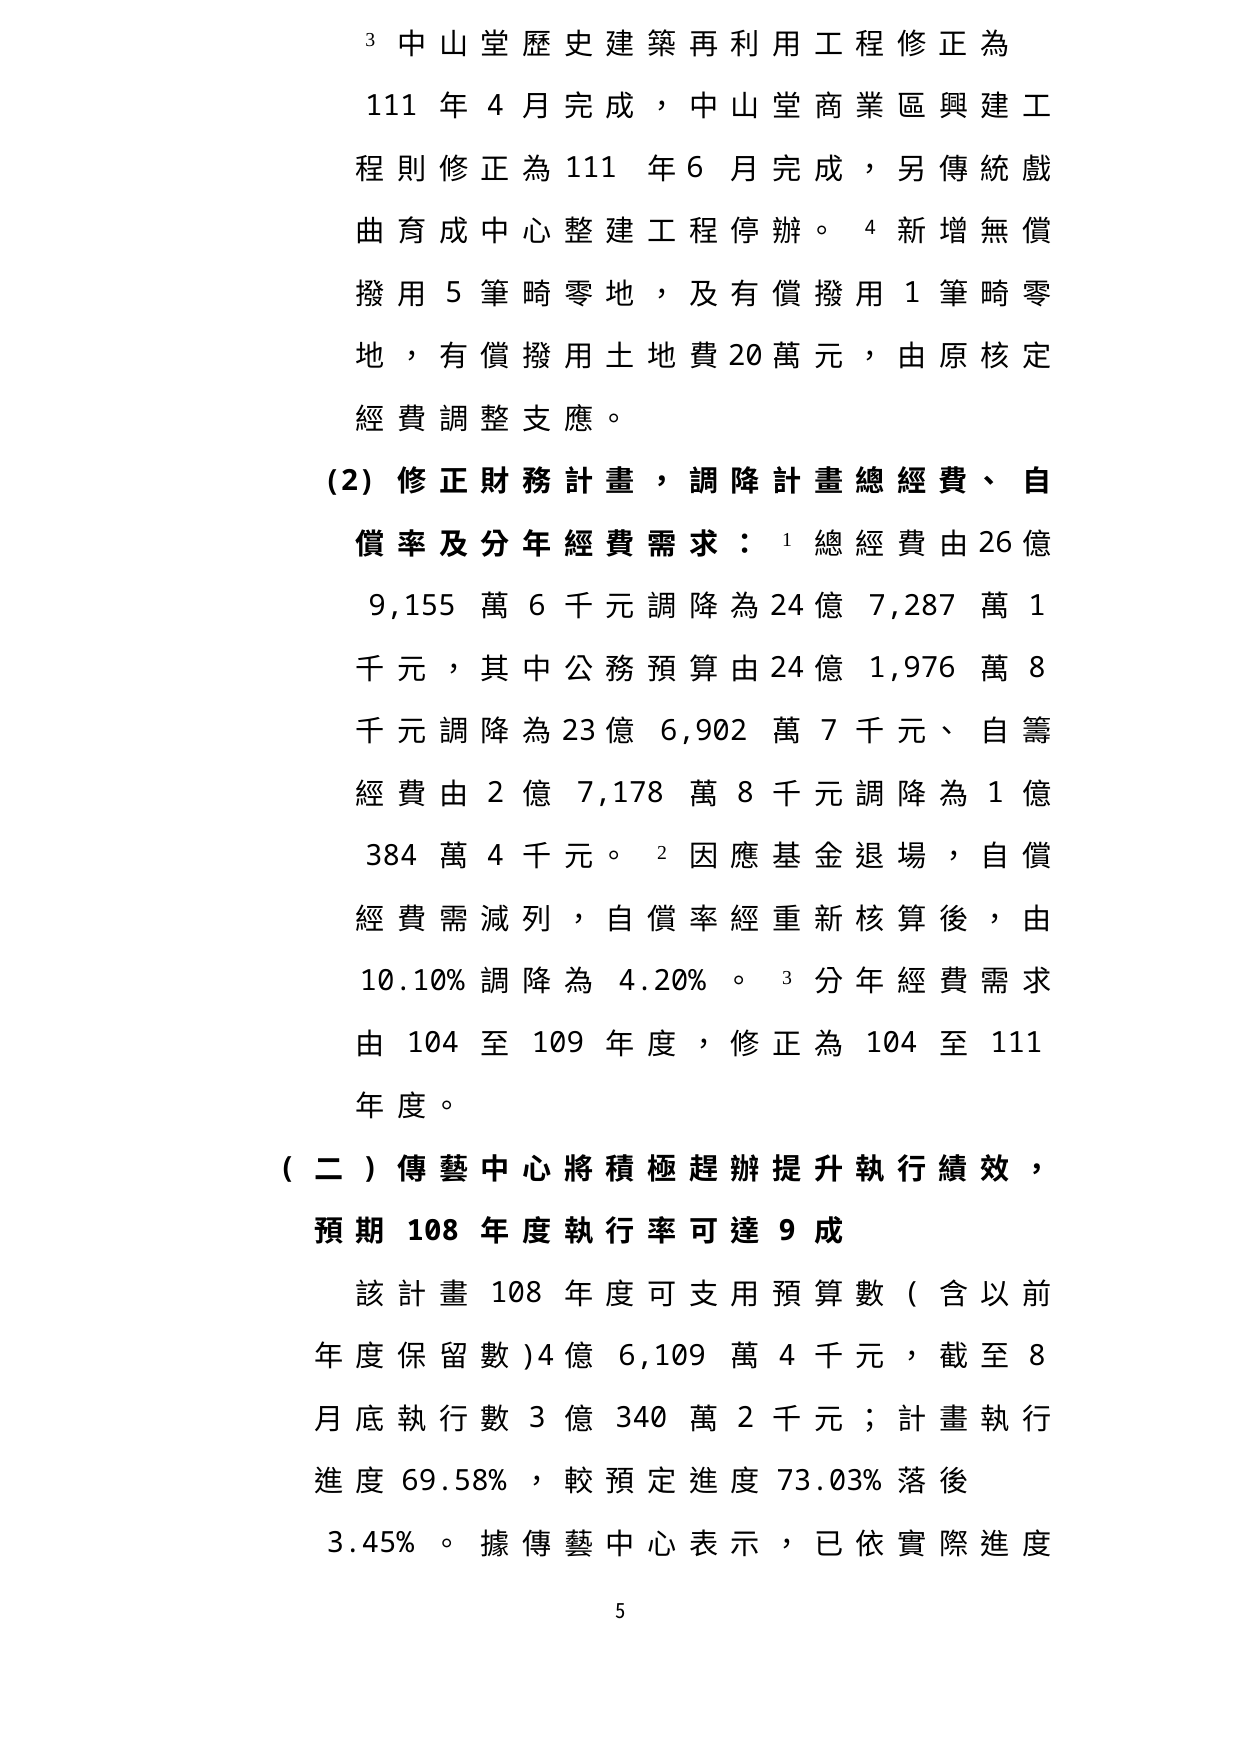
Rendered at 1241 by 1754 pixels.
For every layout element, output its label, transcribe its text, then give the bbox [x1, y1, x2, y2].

text (2)修正財務計畫，調降計畫總經費、自償率及分年經費需求：1總經費由26億9,155萬6千元調降為24億7,287萬1千元，其中公務預算由24億1,976萬8千元調降為23億6,902萬7千元、自籌經費由2億7,178萬8千元調降為1億384萬4千元。2因應基金退場，自償經費需減列，自償率經重新核算後，由10.10%調降為4.20%。3分年經費需求由104至109年度，修正為104至111年度。 [301, 437, 1058, 1125]
text (二)傳藝中心將積極趕辦提升執行績效，預期108年度執行率可達9成 [242, 1125, 1058, 1250]
text (1)高雄傳藝園區相關事項：1「高雄豫劇藝術園區」名稱修正為「高雄傳藝園區」。2中山堂商業區民間參與可行性結果，原評估採委外(OT)之營運模式，修正為兼具自營及部分空間委外(OT)模式，將具商機之空間以委外方式營運、具公共行政或公益性質之空間自營，可作為劇團行政及演出團隊辦公室、劇藝資料室及民間團隊排練室、教室等使用。3中山堂歷史建築再利用工程修正為111年4月完成，中山堂商業區興建工程則修正為111 年6 月完成，另傳統戲曲育成中心整建工程停辦。4新增無償撥用5筆畸零地，及有償撥用1筆畸零地，有償撥用土地費20萬元，由原核定經費調整支應。 [301, 0, 1058, 437]
text 該計畫108年度可支用預算數(含以前年度保留數)4億6,109萬4千元，截至8月底執行數3億340萬2千元；計畫執行進度69.58%，較預定進度73.03%落後3.45%。據傳藝中心表示，已依實際進度 [271, 1250, 1058, 1562]
